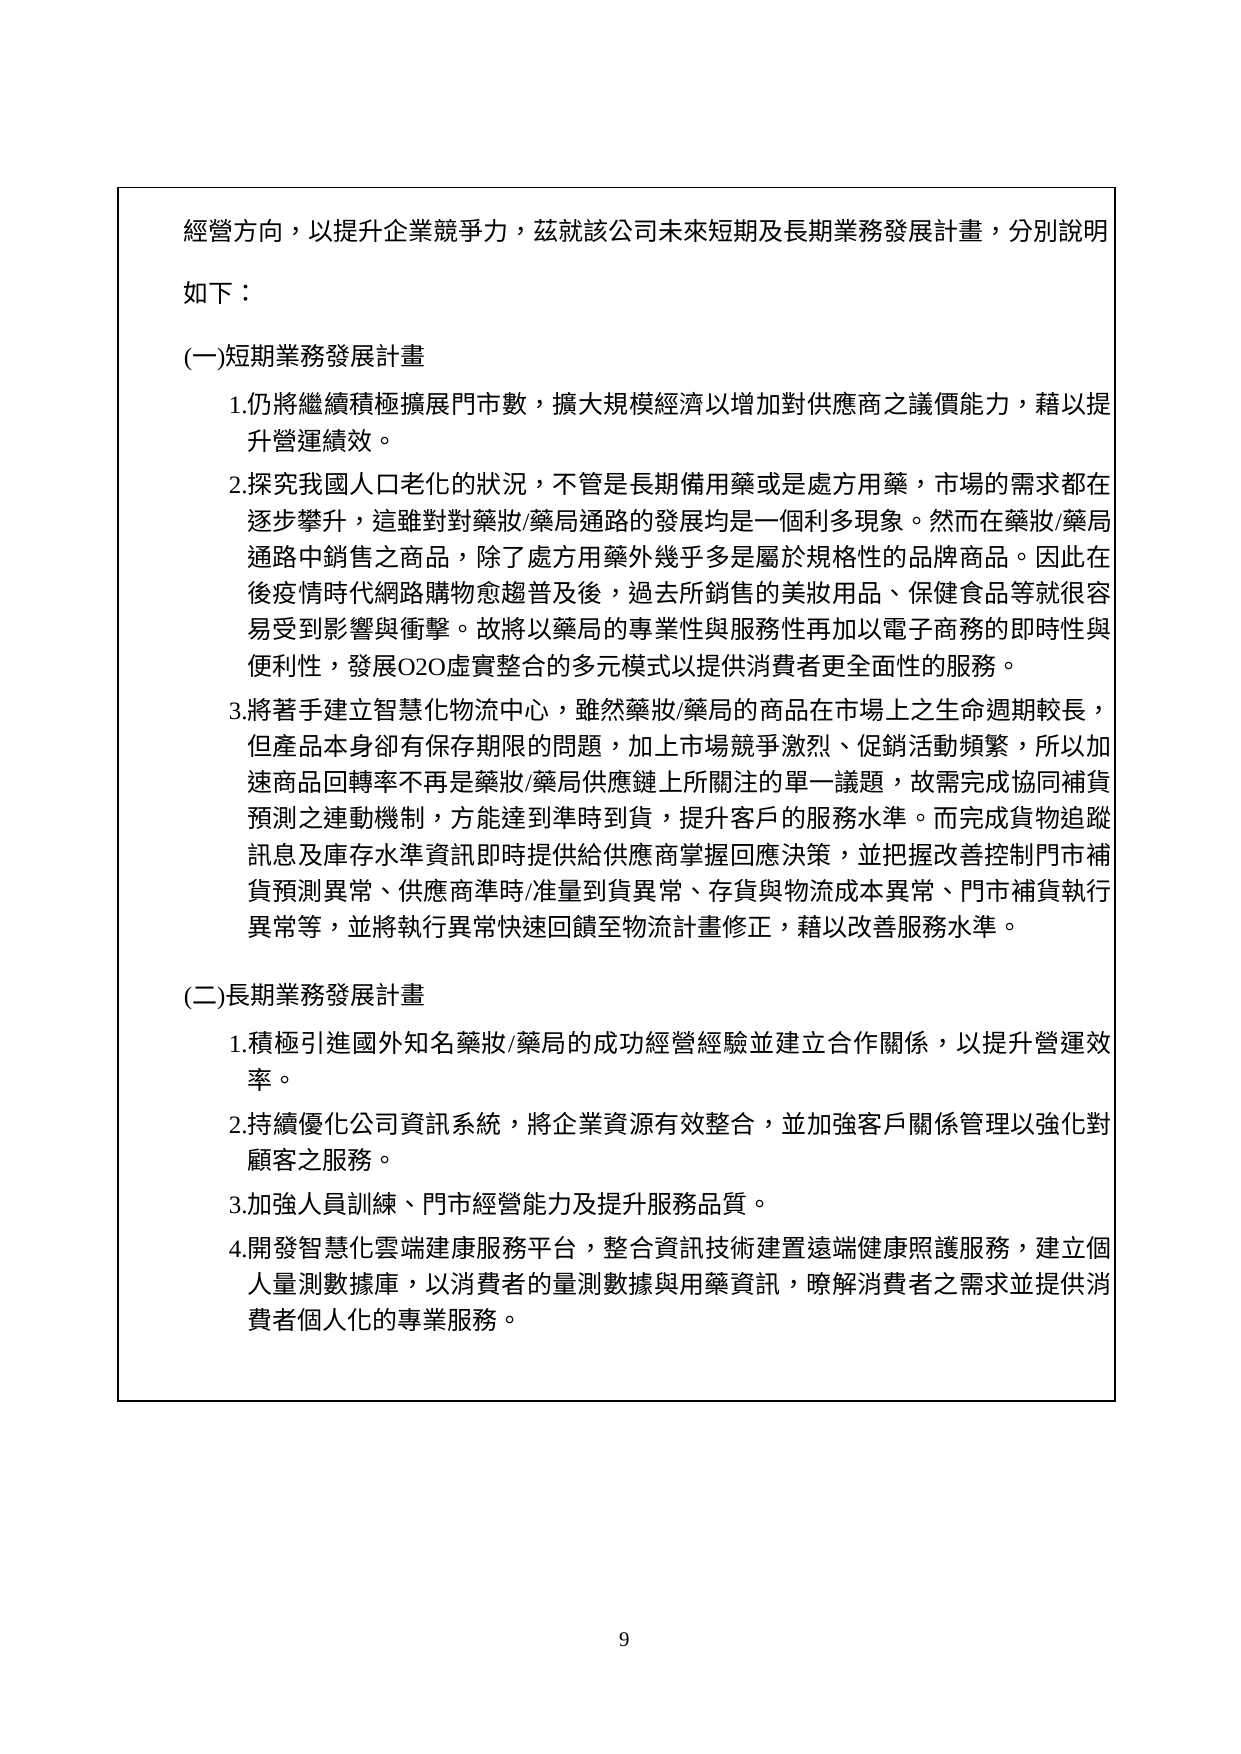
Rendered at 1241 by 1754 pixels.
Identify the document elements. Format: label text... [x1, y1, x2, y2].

table_cell 一、公司簡介 該公司屬連鎖藥局通路業者，主係向消費大眾提供婦嬰用品、健保處方藥品、保健藥品及健康照護用品等商品銷售服務並提供專業的藥物諮詢服務。公司以佑全保健藥妝、健康人生藥局、札幌藥妝三大連鎖企業品牌，深根台灣市場，服務據點遍布全台。該公司主要以健康照護，社區照護為主要訴求的藥局型態公司。 二、歷史沿革 三、經營理念 四、未來展望 該公司為因應未來產業及整體經濟環境趨勢，藉由擬定各項計畫以規劃公司未來經營方向，以提升企業競爭力，茲就該公司未來短期及長期業務發展計畫，分別說明如下： (一)短期業務發展計畫 1.仍將繼續積極擴展門市數，擴大規模經濟以增加對供應商之議價能力，藉以提升營運績效。 2.探究我國人口老化的狀況，不管是長期備用藥或是處方用藥，市場的需求都在逐步攀升，這雖對對藥妝/藥局通路的發展均是一個利多現象。然而在藥妝/藥局通路中銷售之商品，除了處方用藥外幾乎多是屬於規格性的品牌商品。因此在後疫情時代網路購物愈趨普及後，過去所銷售的美妝用品、保健食品等就很容易受到影響與衝擊。故將以藥局的專業性與服務性再加以電子商務的即時性與便利性，發展O2O虛實整合的多元模式以提供消費者更全面性的服務。 3.將著手建立智慧化物流中心，雖然藥妝/藥局的商品在市場上之生命週期較長，但產品本身卻有保存期限的問題，加上市場競爭激烈、促銷活動頻繁，所以加速商品回轉率不再是藥妝/藥局供應鏈上所關注的單一議題，故需完成協同補貨預測之連動機制，方能達到準時到貨，提升客戶的服務水準。而完成貨物追蹤訊息及庫存水準資訊即時提供給供應商掌握回應決策，並把握改善控制門市補貨預測異常、供應商準時/准量到貨異常、存貨與物流成本異常、門市補貨執行異常等，並將執行異常快速回饋至物流計畫修正，藉以改善服務水準。 (二)長期業務發展計畫 1.積極引進國外知名藥妝/藥局的成功經營經驗並建立合作關係，以提升營運效率。 2.持續優化公司資訊系統，將企業資源有效整合，並加強客戶關係管理以強化對顧客之服務。 3.加強人員訓練、門市經營能力及提升服務品質。 4.開發智慧化雲端建康服務平台，整合資訊技術建置遠端健康照護服務，建立個人量測數據庫，以消費者的量測數據與用藥資訊，暸解消費者之需求並提供消費者個人化的專業服務。 [119, 188, 1114, 1399]
